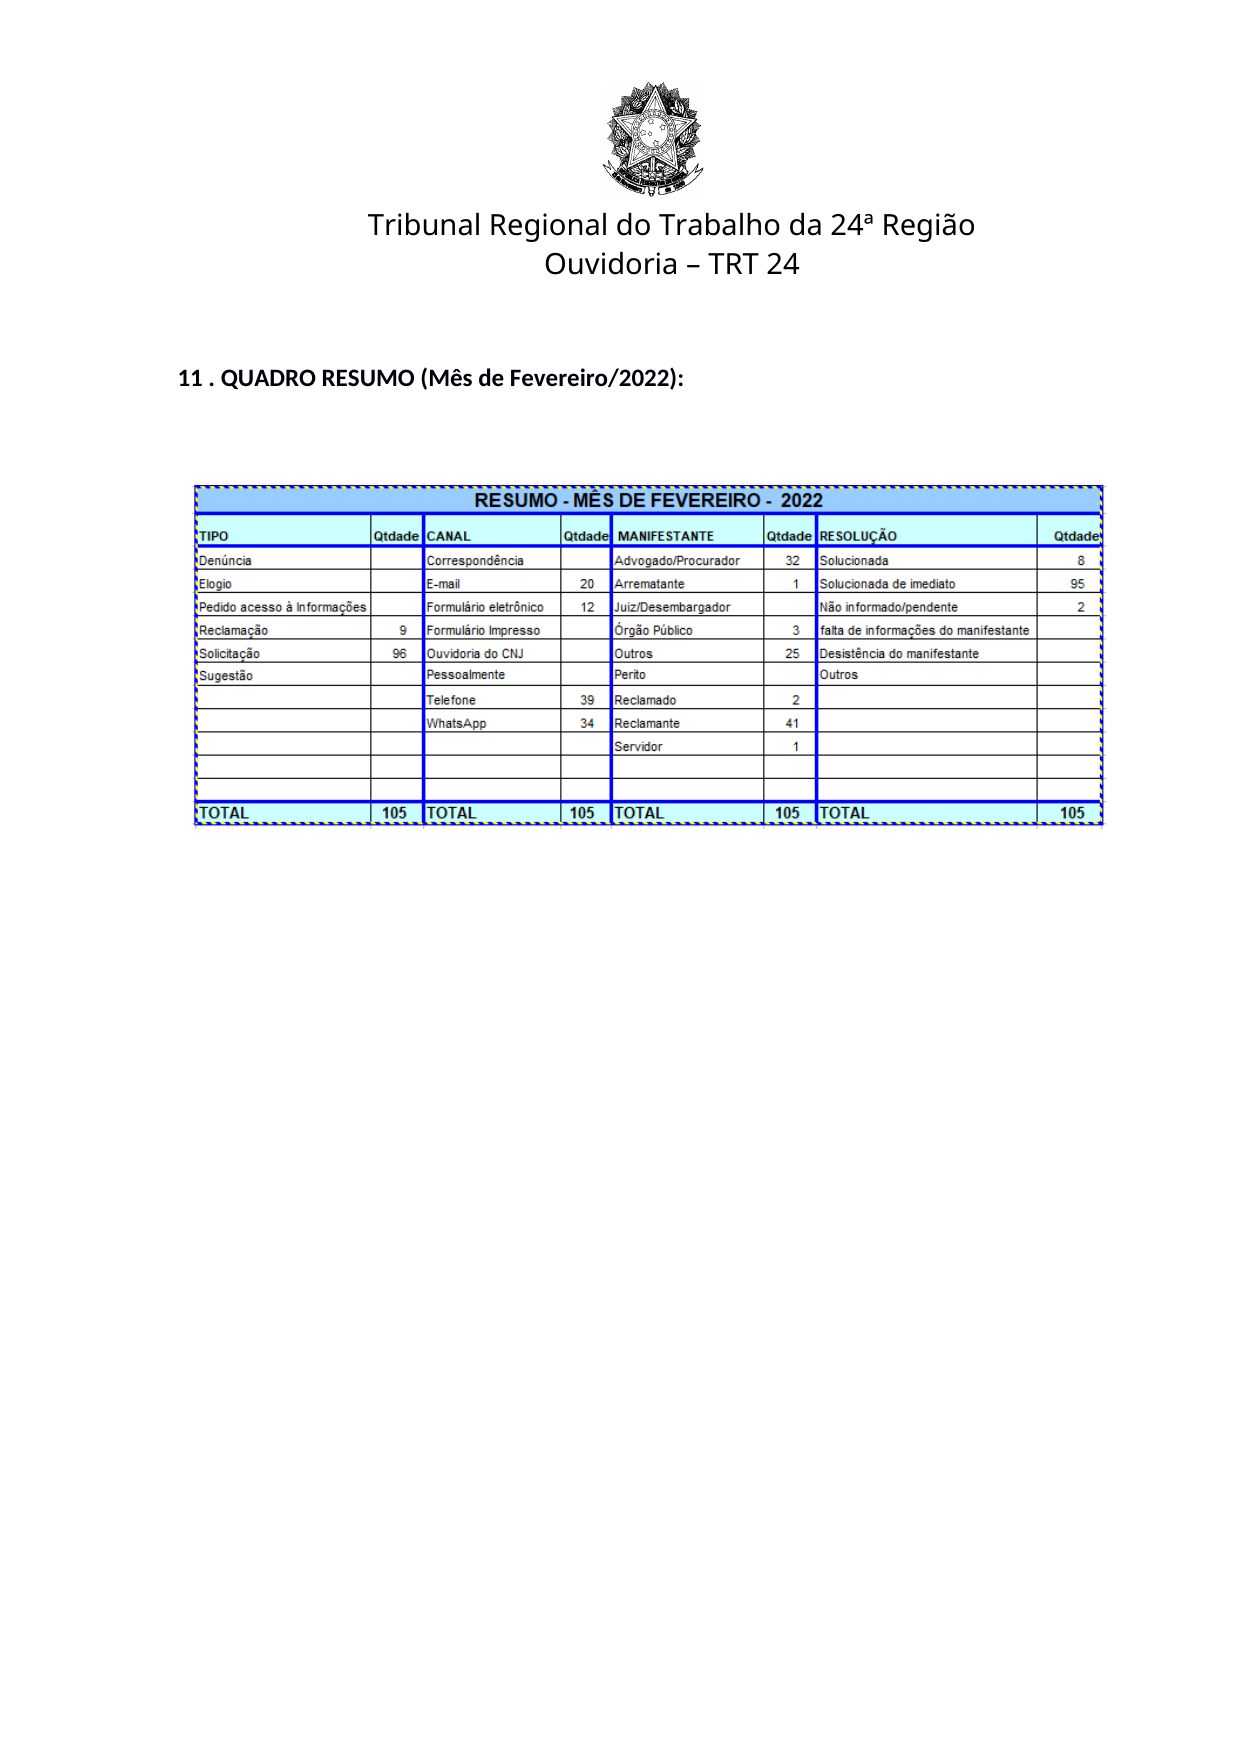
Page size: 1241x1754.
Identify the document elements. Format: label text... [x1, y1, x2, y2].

picture [192, 485, 1107, 829]
text 11 . QUADRO RESUMO (Mês de Fevereiro/2022): [177, 362, 1122, 393]
